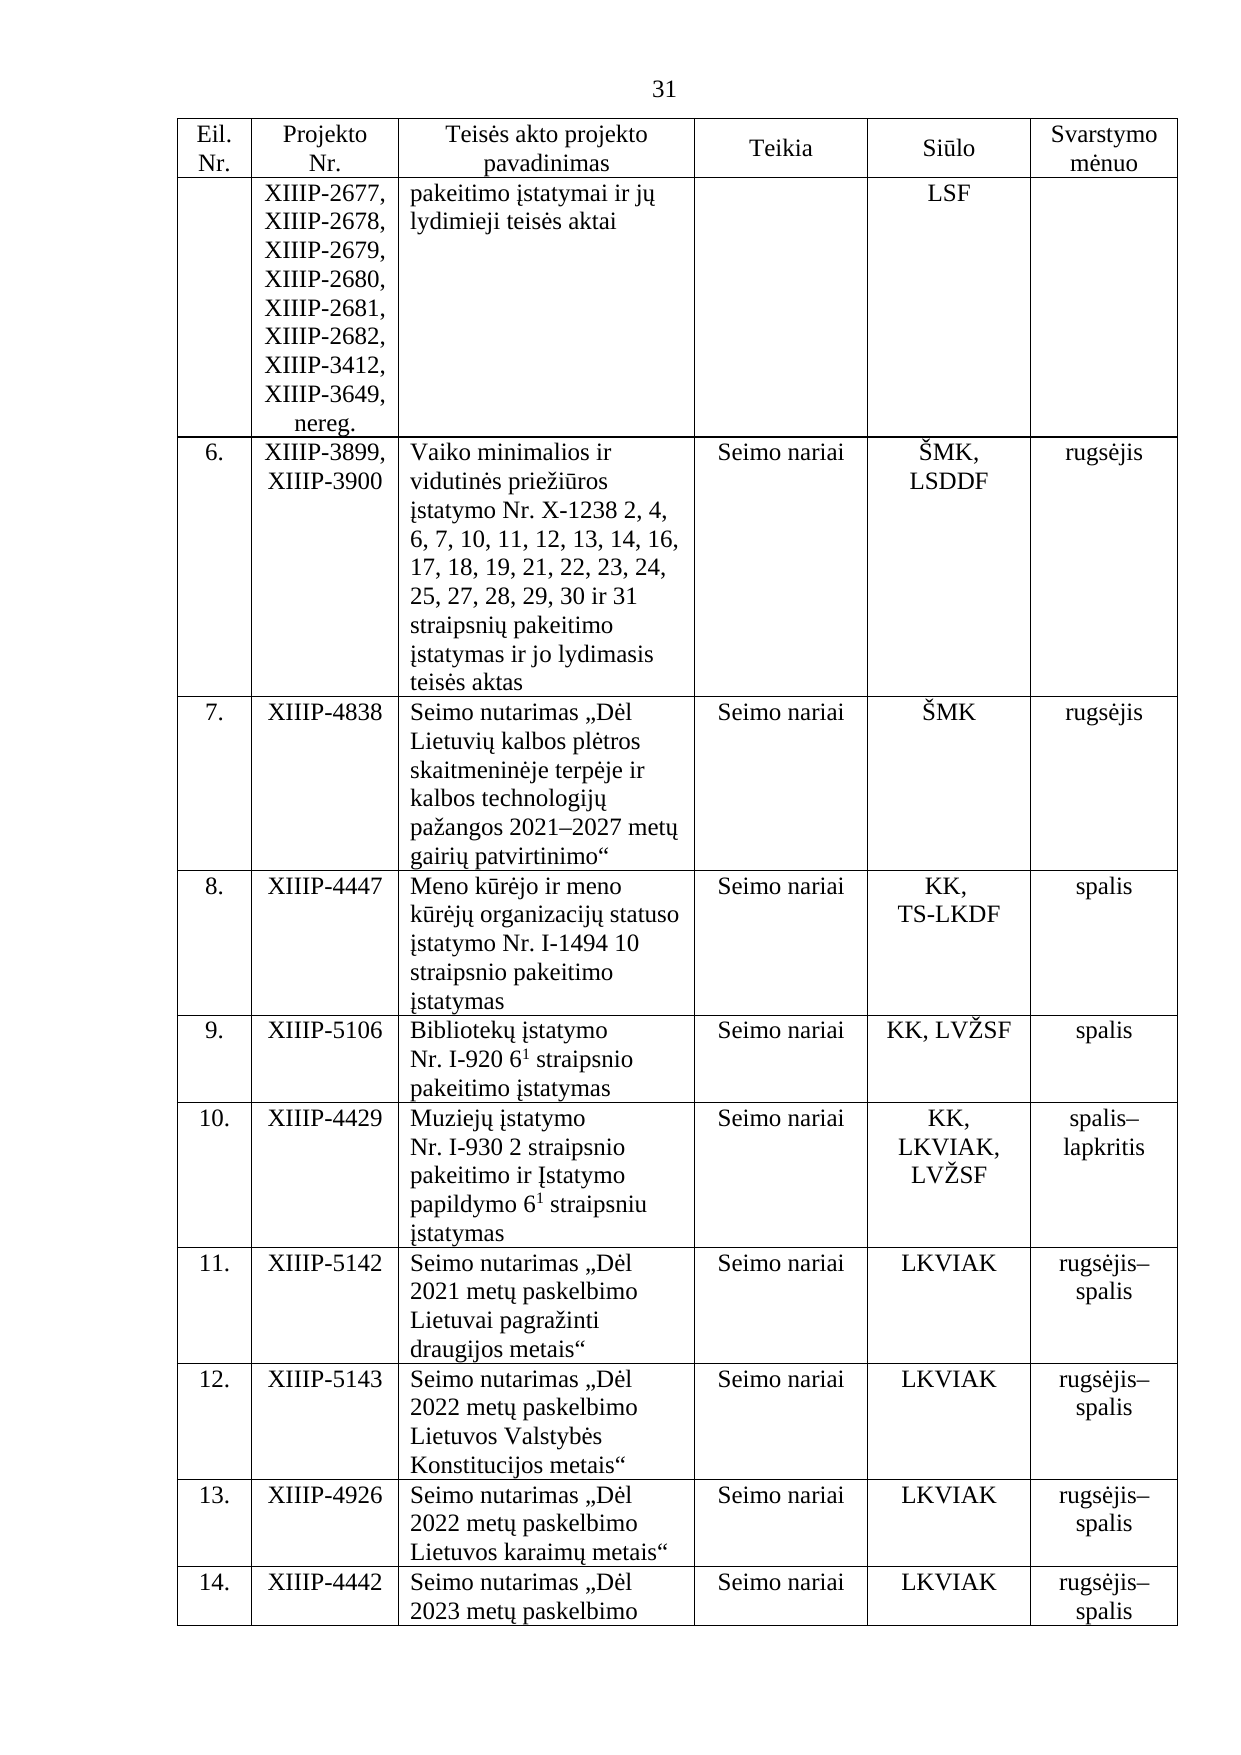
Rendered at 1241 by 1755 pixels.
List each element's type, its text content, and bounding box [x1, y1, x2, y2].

table_cell XIIIP-4926 [252, 1480, 398, 1566]
table_cell XIIIP-4838 [252, 697, 398, 870]
table_cell rugsėjis–spalis [1031, 1248, 1177, 1363]
table_cell Muziejų įstatymo Nr. I-930 2 straipsnio pakeitimo ir Įstatymo papildymo 61 straipsniu įstatymas [399, 1103, 694, 1247]
table_header Siūlo [868, 119, 1030, 177]
table_cell rugsėjis [1031, 697, 1177, 870]
table_cell KK, TS-LKDF [868, 871, 1030, 1014]
table_cell ŠMK [868, 697, 1030, 870]
table_cell 6. [178, 438, 251, 696]
table_cell XIIIP-2677, XIIIP-2678, XIIIP-2679, XIIIP-2680, XIIIP-2681, XIIIP-2682, XIIIP-3412, XIIIP-3649, nereg. [252, 178, 398, 436]
table_cell [1031, 178, 1177, 436]
table_cell rugsėjis [1031, 438, 1177, 696]
table_cell 14. [178, 1567, 251, 1624]
table_cell Seimo nutarimas „Dėl 2022 metų paskelbimo Lietuvos Valstybės Konstitucijos metais“ [399, 1364, 694, 1479]
table_cell Seimo nariai [695, 697, 867, 870]
table_cell LKVIAK [868, 1480, 1030, 1566]
table_cell Seimo nariai [695, 1567, 867, 1624]
table_cell LSF [868, 178, 1030, 436]
table_cell ŠMK, LSDDF [868, 438, 1030, 696]
table_cell Seimo nutarimas „Dėl 2022 metų paskelbimo Lietuvos karaimų metais“ [399, 1480, 694, 1566]
table_cell Seimo nutarimas „Dėl Lietuvių kalbos plėtros skaitmeninėje terpėje ir kalbos technologijų pažangos 2021–2027 metų gairių patvirtinimo“ [399, 697, 694, 870]
table_cell Seimo nariai [695, 1103, 867, 1247]
table_cell 8. [178, 871, 251, 1014]
table_header Svarstymo mėnuo [1031, 119, 1177, 177]
table_cell XIIIP-4447 [252, 871, 398, 1014]
table_cell 7. [178, 697, 251, 870]
table_cell Seimo nariai [695, 1016, 867, 1102]
table_cell 9. [178, 1016, 251, 1102]
table_cell 11. [178, 1248, 251, 1363]
table_cell Vaiko minimalios ir vidutinės priežiūros įstatymo Nr. X-1238 2, 4, 6, 7, 10, 11, 12, 13, 14, 16, 17, 18, 19, 21, 22, 23, 24, 25, 27, 28, 29, 30 ir 31 straipsnių pakeitimo įstatymas ir jo lydimasis teisės aktas [399, 438, 694, 696]
table_cell [178, 178, 251, 436]
table_cell Bibliotekų įstatymo Nr. I-920 61 straipsnio pakeitimo įstatymas [399, 1016, 694, 1102]
table_cell Meno kūrėjo ir meno kūrėjų organizacijų statuso įstatymo Nr. I-1494 10 straipsnio pakeitimo įstatymas [399, 871, 694, 1014]
table_header Teisės akto projekto pavadinimas [399, 119, 694, 177]
table_cell LKVIAK [868, 1364, 1030, 1479]
table_cell XIIIP-4442 [252, 1567, 398, 1624]
table_cell KK, LKVIAK, LVŽSF [868, 1103, 1030, 1247]
table_cell LKVIAK [868, 1248, 1030, 1363]
table_cell XIIIP-5142 [252, 1248, 398, 1363]
table_cell XIIIP-4429 [252, 1103, 398, 1247]
table_cell Seimo nariai [695, 1248, 867, 1363]
table_header Teikia [695, 119, 867, 177]
table_cell Seimo nariai [695, 1364, 867, 1479]
table_cell Seimo nariai [695, 438, 867, 696]
table_cell pakeitimo įstatymai ir jų lydimieji teisės aktai [399, 178, 694, 436]
table_cell Seimo nutarimas „Dėl 2021 metų paskelbimo Lietuvai pagražinti draugijos metais“ [399, 1248, 694, 1363]
table_cell XIIIP-5106 [252, 1016, 398, 1102]
table_header Projekto Nr. [252, 119, 398, 177]
table_cell Seimo nariai [695, 1480, 867, 1566]
table_cell [695, 178, 867, 436]
table_cell rugsėjis–spalis [1031, 1480, 1177, 1566]
table_cell XIIIP-3899, XIIIP-3900 [252, 438, 398, 696]
table_cell spalis [1031, 871, 1177, 1014]
table_cell KK, LVŽSF [868, 1016, 1030, 1102]
table_cell 12. [178, 1364, 251, 1479]
table_header Eil. Nr. [178, 119, 251, 177]
table_cell 10. [178, 1103, 251, 1247]
table_cell spalis [1031, 1016, 1177, 1102]
table_cell Seimo nutarimas „Dėl 2023 metų paskelbimo [399, 1567, 694, 1624]
table_cell rugsėjis–spalis [1031, 1364, 1177, 1479]
table_cell Seimo nariai [695, 871, 867, 1014]
table_cell spalis–lapkritis [1031, 1103, 1177, 1247]
table_cell rugsėjis–spalis [1031, 1567, 1177, 1624]
table_cell LKVIAK [868, 1567, 1030, 1624]
table_cell 13. [178, 1480, 251, 1566]
table_cell XIIIP-5143 [252, 1364, 398, 1479]
